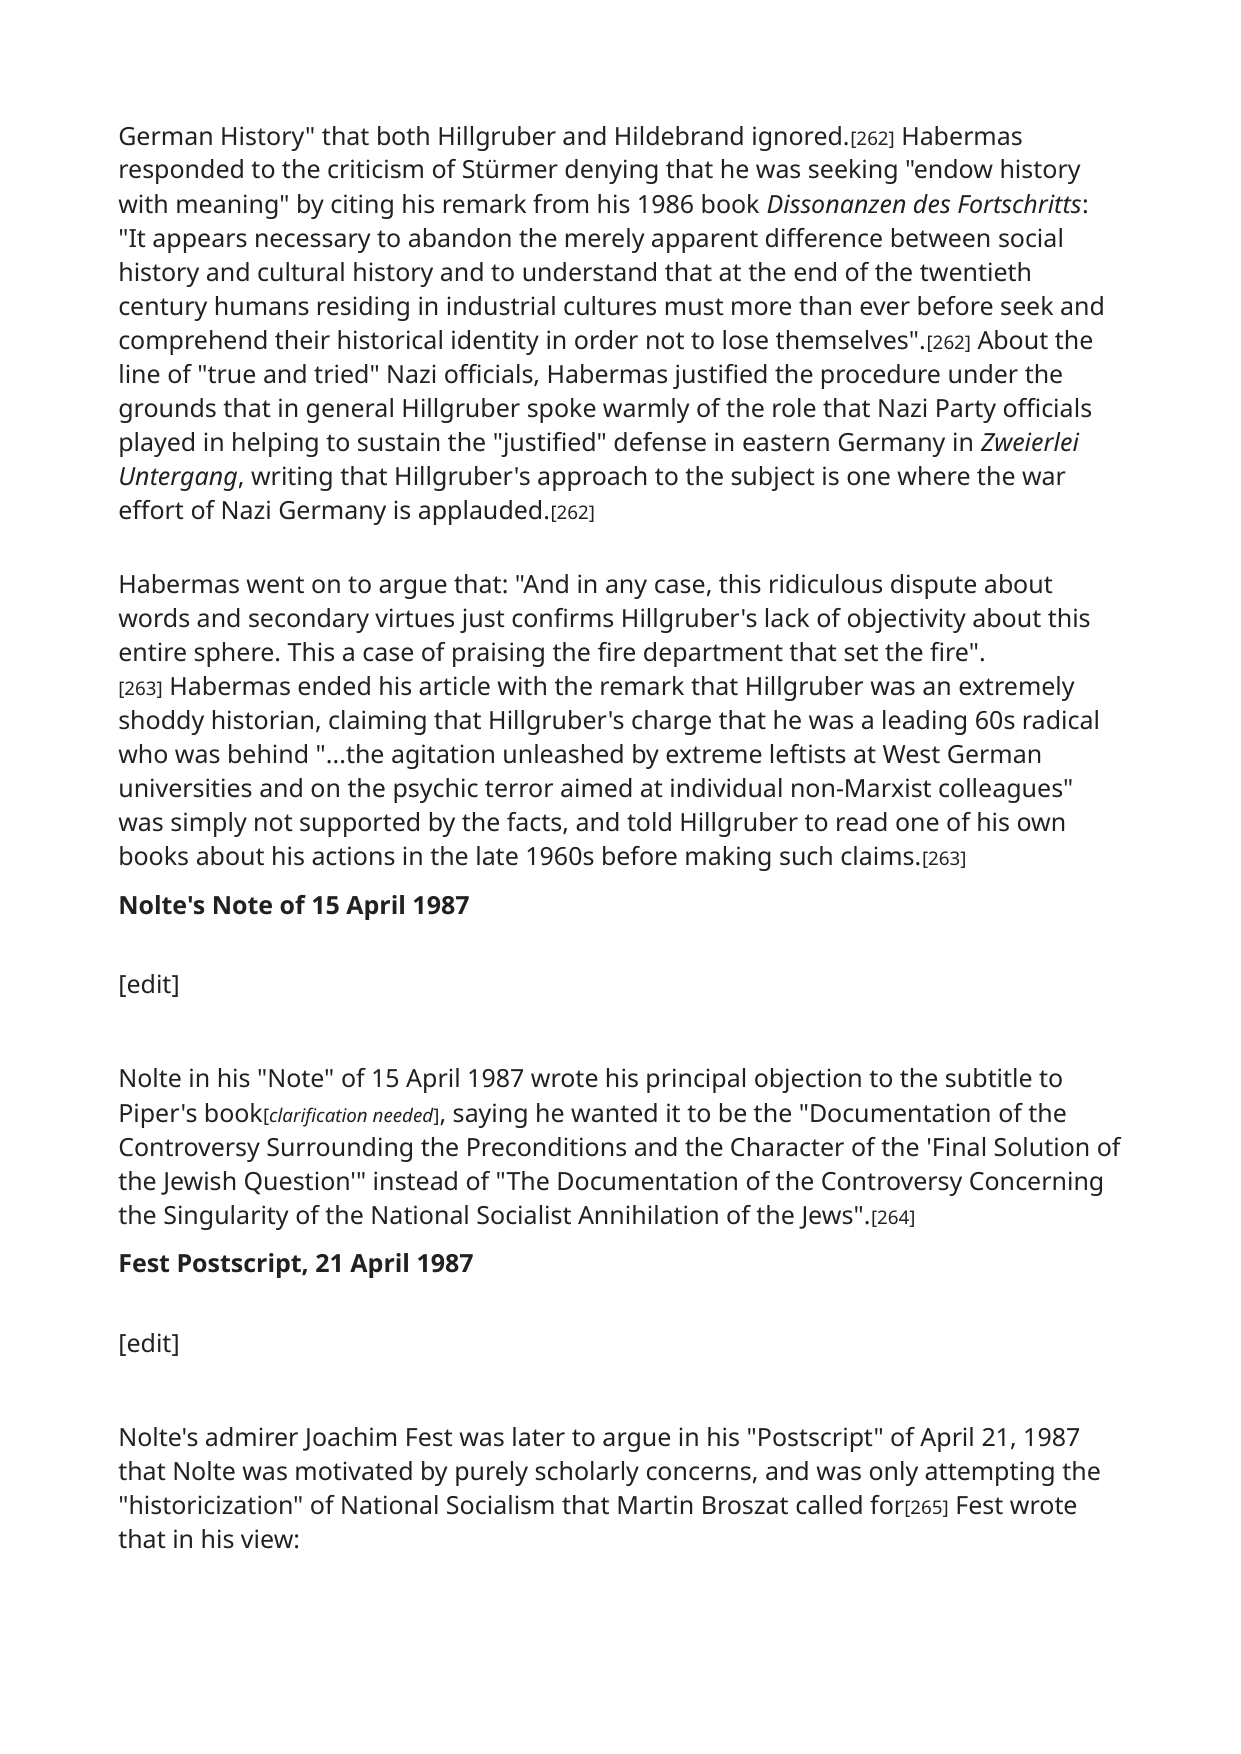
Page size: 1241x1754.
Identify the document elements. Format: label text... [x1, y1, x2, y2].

text Nolte's admirer Joachim Fest was later to argue in his "Postscript" of April 21, 1987 that Nolte was motivated by purely scholarly concerns, and was only attempting the "historicization" of National Socialism that Martin Broszat called for[265] Fest wrote that in his view: [118, 1419, 1122, 1556]
text [edit] [118, 1326, 1122, 1359]
subtitle Nolte's Note of 15 April 1987 [118, 888, 1122, 922]
text German History" that both Hillgruber and Hildebrand ignored.[262] Habermas responded to the criticism of Stürmer denying that he was seeking "endow history with meaning" by citing his remark from his 1986 book Dissonanzen des Fortschritts: "It appears necessary to abandon the merely apparent difference between social history and cultural history and to understand that at the end of the twentieth century humans residing in industrial cultures must more than ever before seek and comprehend their historical identity in order not to lose themselves".[262] About the line of "true and tried" Nazi officials, Habermas justified the procedure under the grounds that in general Hillgruber spoke warmly of the role that Nazi Party officials played in helping to sustain the "justified" defense in eastern Germany in Zweierlei Untergang, writing that Hillgruber's approach to the subject is one where the war effort of Nazi Germany is applauded.[262] [118, 118, 1122, 527]
text [edit] [118, 967, 1122, 1001]
text Nolte in his "Note" of 15 April 1987 wrote his principal objection to the subtitle to Piper's book[clarification needed], saying he wanted it to be the "Documentation of the Controversy Surrounding the Preconditions and the Character of the 'Final Solution of the Jewish Question'" instead of "The Documentation of the Controversy Concerning the Singularity of the National Socialist Annihilation of the Jews".[264] [118, 1061, 1122, 1231]
subtitle Fest Postscript, 21 April 1987 [118, 1246, 1122, 1280]
text Habermas went on to argue that: "And in any case, this ridiculous dispute about words and secondary virtues just confirms Hillgruber's lack of objectivity about this entire sphere. This a case of praising the fire department that set the fire".[263] Habermas ended his article with the remark that Hillgruber was an extremely shoddy historian, claiming that Hillgruber's charge that he was a leading 60s radical who was behind "...the agitation unleashed by extreme leftists at West German universities and on the psychic terror aimed at individual non-Marxist colleagues" was simply not supported by the facts, and told Hillgruber to read one of his own books about his actions in the late 1960s before making such claims.[263] [118, 566, 1122, 873]
